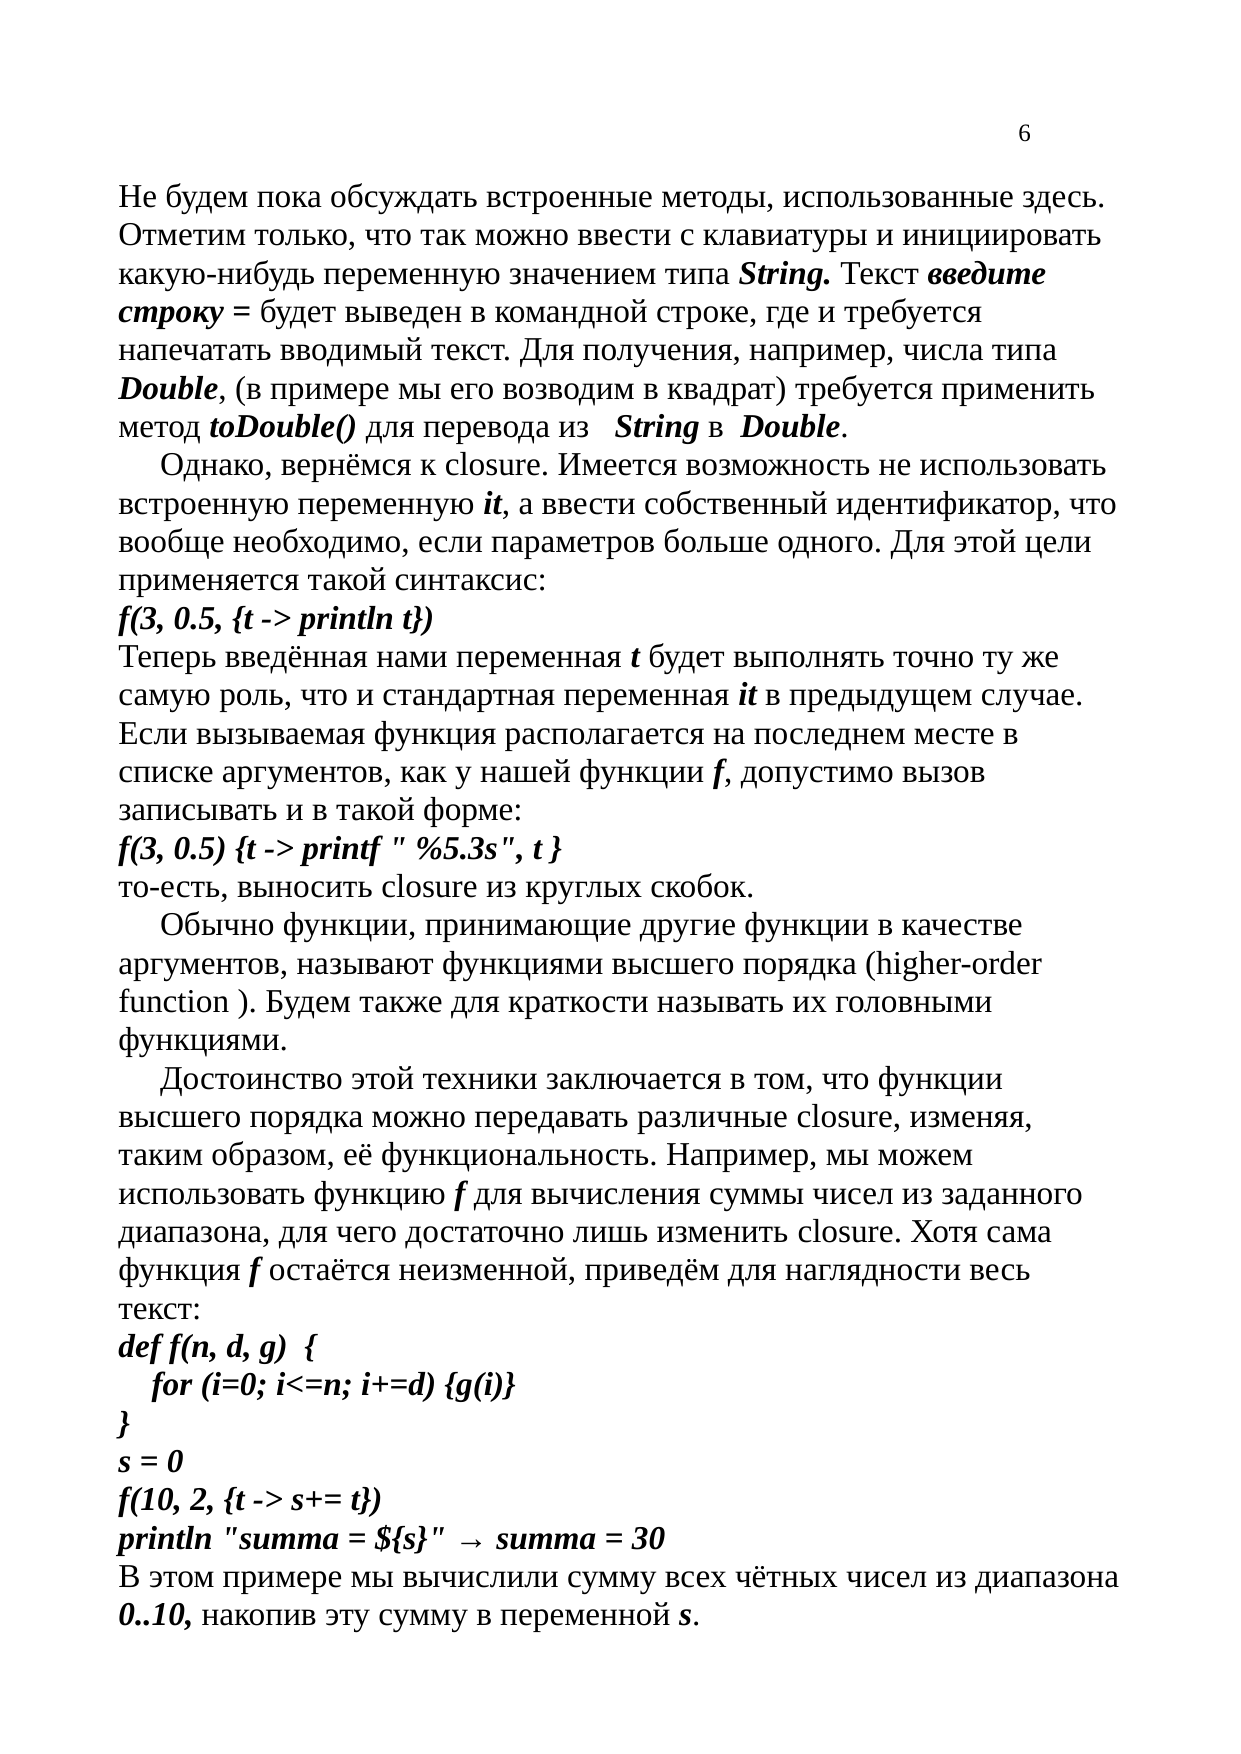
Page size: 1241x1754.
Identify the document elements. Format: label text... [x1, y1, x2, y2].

text f(3, 0.5, {t -> println t}) [118, 598, 1122, 636]
text В этом примере мы вычислили сумму всех чётных чисел из диапазона 0..10, накопив эту сумму в переменной s. [118, 1556, 1122, 1633]
text f(3, 0.5) {t -> printf " %5.3s", t } [118, 828, 1122, 866]
text Однако, вернёмся к closure. Имеется возможность не использовать встроенную переменную it, а ввести собственный идентификатор, что вообще необходимо, если параметров больше одного. Для этой цели применяется такой синтаксис: [118, 445, 1122, 598]
text } [118, 1403, 1122, 1441]
text Теперь введённая нами переменная t будет выполнять точно ту же самую роль, что и стандартная переменная it в предыдущем случае. Если вызываемая функция располагается на последнем месте в списке аргументов, как у нашей функции f, допустимо вызов записывать и в такой форме: [118, 636, 1122, 828]
text Обычно функции, принимающие другие функции в качестве аргументов, называют функциями высшего порядка (higher-order function ). Будем также для краткости называть их головными функциями. [118, 905, 1122, 1058]
text то-есть, выносить closure из круглых скобок. [118, 866, 1122, 905]
text f(10, 2, {t -> s+= t}) [118, 1480, 1122, 1518]
text Не будем пока обсуждать встроенные методы, использованные здесь. Отметим только, что так можно ввести с клавиатуры и инициировать какую-нибудь переменную значением типа String. Текст введите строку = будет выведен в командной строке, где и требуется напечатать вводимый текст. Для получения, например, числа типа Double, (в примере мы его возводим в квадрат) требуется применить метод toDouble() для перевода из String в Double. [118, 176, 1122, 445]
text def f(n, d, g) { [118, 1326, 1122, 1365]
text s = 0 [118, 1441, 1122, 1480]
text for (i=0; i<=n; i+=d) {g(i)} [118, 1365, 1122, 1403]
text println "summa = ${s}" → summa = 30 [118, 1518, 1122, 1556]
text Достоинство этой техники заключается в том, что функции высшего порядка можно передавать различные closure, изменяя, таким образом, её функциональность. Например, мы можем использовать функцию f для вычисления суммы чисел из заданного диапазона, для чего достаточно лишь изменить closure. Хотя сама функция f остаётся неизменной, приведём для наглядности весь текст: [118, 1058, 1122, 1326]
